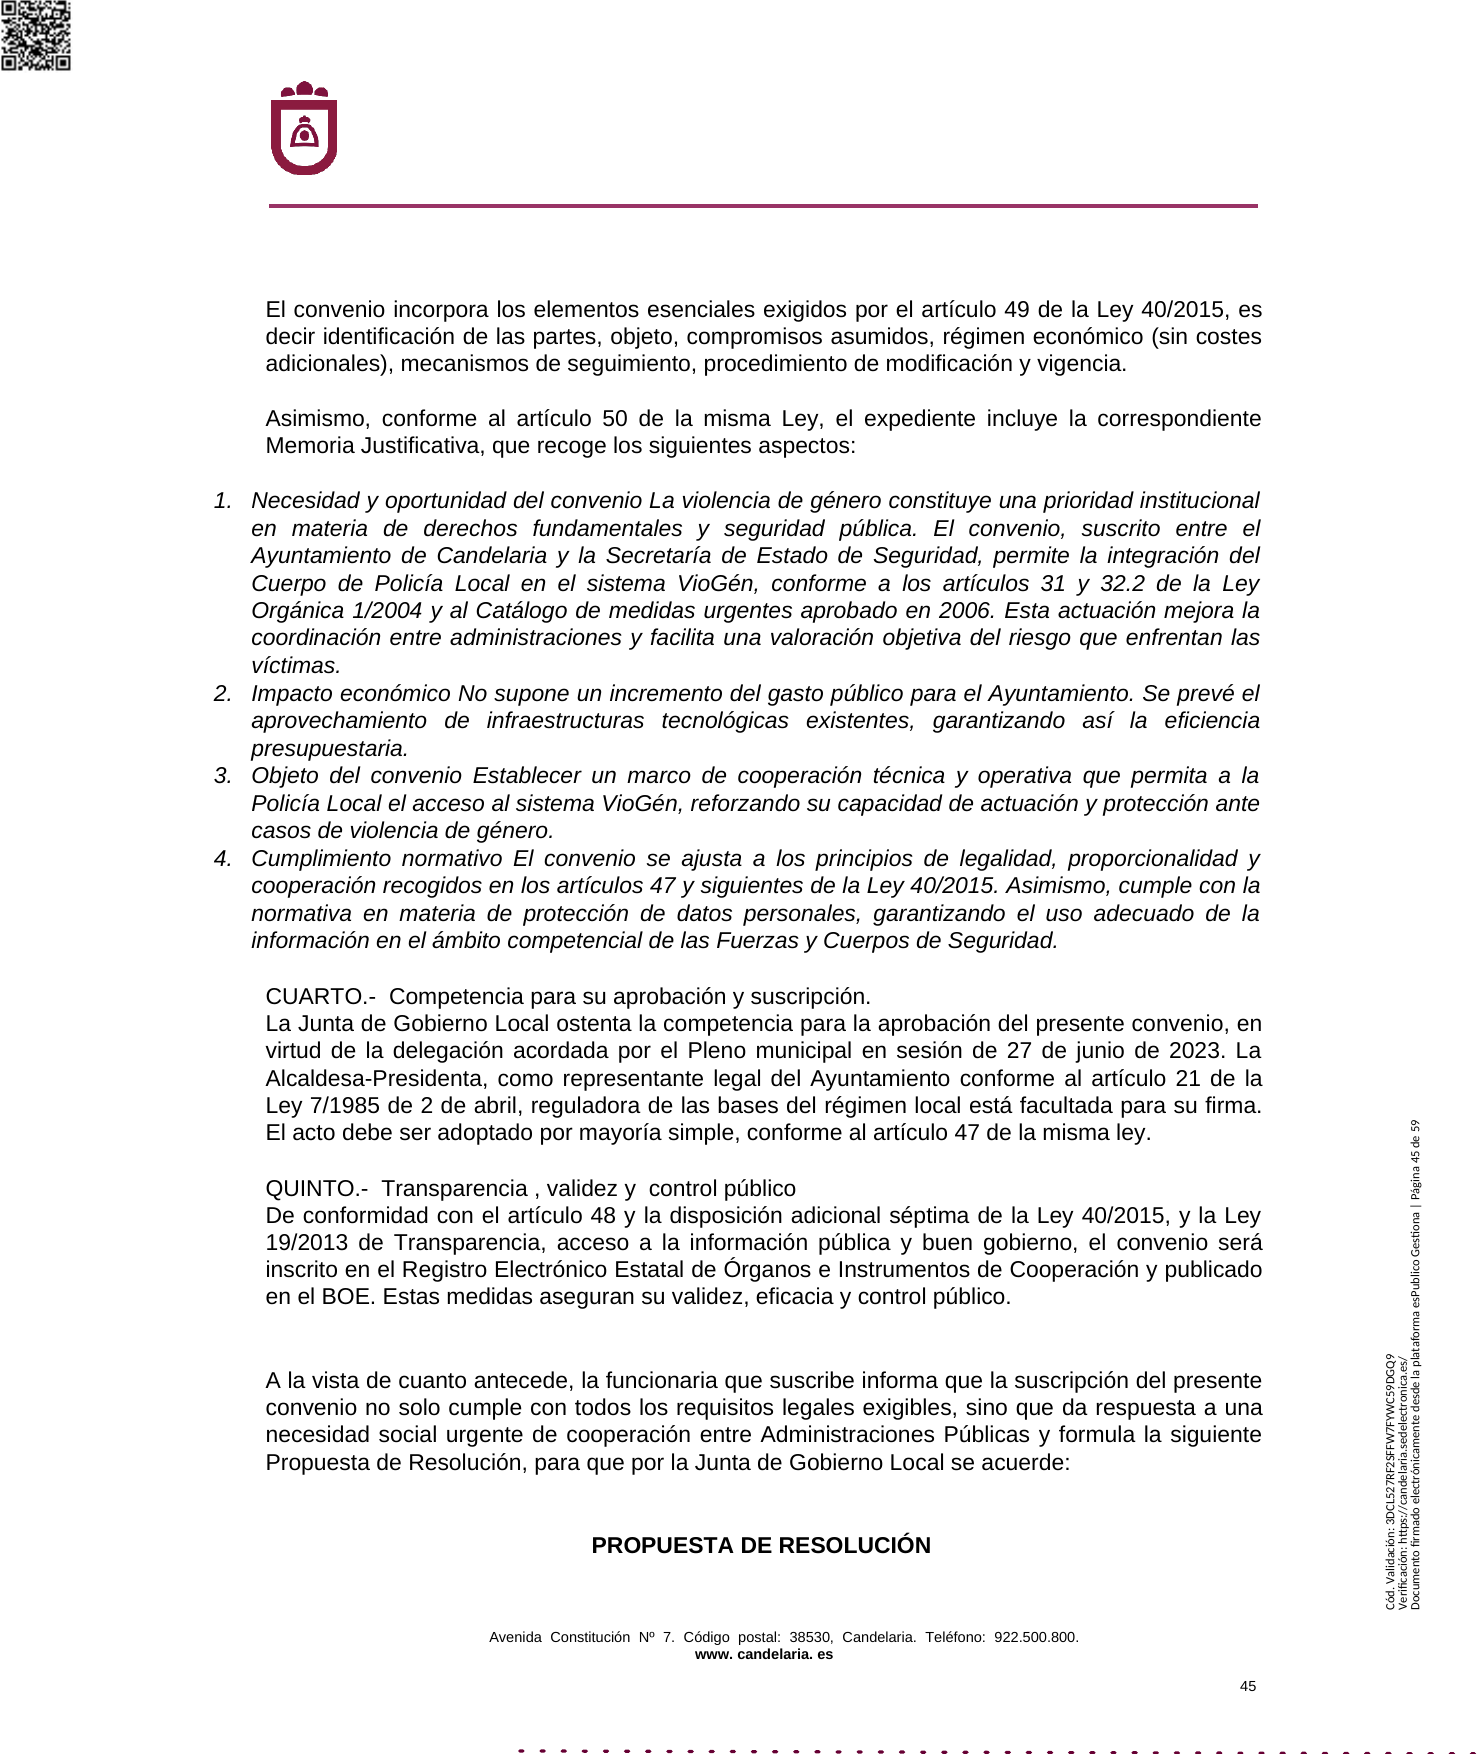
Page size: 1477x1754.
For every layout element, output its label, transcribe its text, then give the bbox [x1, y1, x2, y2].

text La Junta de Gobierno Local ostenta la competencia para la aprobación del presente convenio, en virtud de la delegación acordada por el Pleno municipal en sesión de 27 de junio de 2023. La Alcaldesa-Presidenta, como representante legal del Ayuntamiento conforme al artículo 21 de la Ley 7/1985 de 2 de abril, reguladora de las bases del régimen local está facultada para su firma. El acto debe ser adoptado por mayoría simple, conforme al artículo 47 de la misma ley. [265, 1010, 1263, 1145]
text El convenio incorpora los elementos esenciales exigidos por el artículo 49 de la Ley 40/2015, es decir identificación de las partes, objeto, compromisos asumidos, régimen económico (sin costes adicionales), mecanismos de seguimiento, procedimiento de modificación y vigencia. [265, 296, 1263, 376]
text CUARTO.- Competencia para su aprobación y suscripción. [265, 983, 1263, 1009]
list Necesidad y oportunidad del convenio La violencia de género constituye una prioridad institucional en materia de derechos fundamentales y seguridad pública. El convenio, suscrito entre el Ayuntamiento de Candelaria y la Secretaría de Estado de Seguridad, permite la integración del Cuerpo de Policía Local en el sistema VioGén, conforme a los artículos 31 y 32.2 de la Ley Orgánica 1/2004 y al Catálogo de medidas urgentes aprobado en 2006. Esta actuación mejora la coordinación entre administraciones y facilita una valoración objetiva del riesgo que enfrentan las víctimas. [214, 487, 1263, 678]
list Objeto del convenio Establecer un marco de cooperación técnica y operativa que permita a la Policía Local el acceso al sistema VioGén, reforzando su capacidad de actuación y protección ante casos de violencia de género. [214, 762, 1263, 843]
text Asimismo, conforme al artículo 50 de la misma Ley, el expediente incluye la correspondiente Memoria Justificativa, que recoge los siguientes aspectos: [265, 405, 1263, 458]
subtitle PROPUESTA DE RESOLUCIÓN [252, 1532, 1277, 1559]
text De conformidad con el artículo 48 y la disposición adicional séptima de la Ley 40/2015, y la Ley 19/2013 de Transparencia, acceso a la información pública y buen gobierno, el convenio será inscrito en el Registro Electrónico Estatal de Órganos e Instrumentos de Cooperación y publicado en el BOE. Estas medidas aseguran su validez, eficacia y control público. [265, 1202, 1263, 1310]
text A la vista de cuanto antecede, la funcionaria que suscribe informa que la suscripción del presente convenio no solo cumple con todos los requisitos legales exigibles, sino que da respuesta a una necesidad social urgente de cooperación entre Administraciones Públicas y formula la siguiente Propuesta de Resolución, para que por la Junta de Gobierno Local se acuerde: [265, 1367, 1263, 1475]
list Cumplimiento normativo El convenio se ajusta a los principios de legalidad, proporcionalidad y cooperación recogidos en los artículos 47 y siguientes de la Ley 40/2015. Asimismo, cumple con la normativa en materia de protección de datos personales, garantizando el uso adecuado de la información en el ámbito competencial de las Fuerzas y Cuerpos de Seguridad. [214, 845, 1263, 954]
text QUINTO.- Transparencia , validez y control público [265, 1174, 1263, 1201]
list Impacto económico No supone un incremento del gasto público para el Ayuntamiento. Se prevé el aprovechamiento de infraestructuras tecnológicas existentes, garantizando así la eficiencia presupuestaria. [214, 680, 1263, 761]
